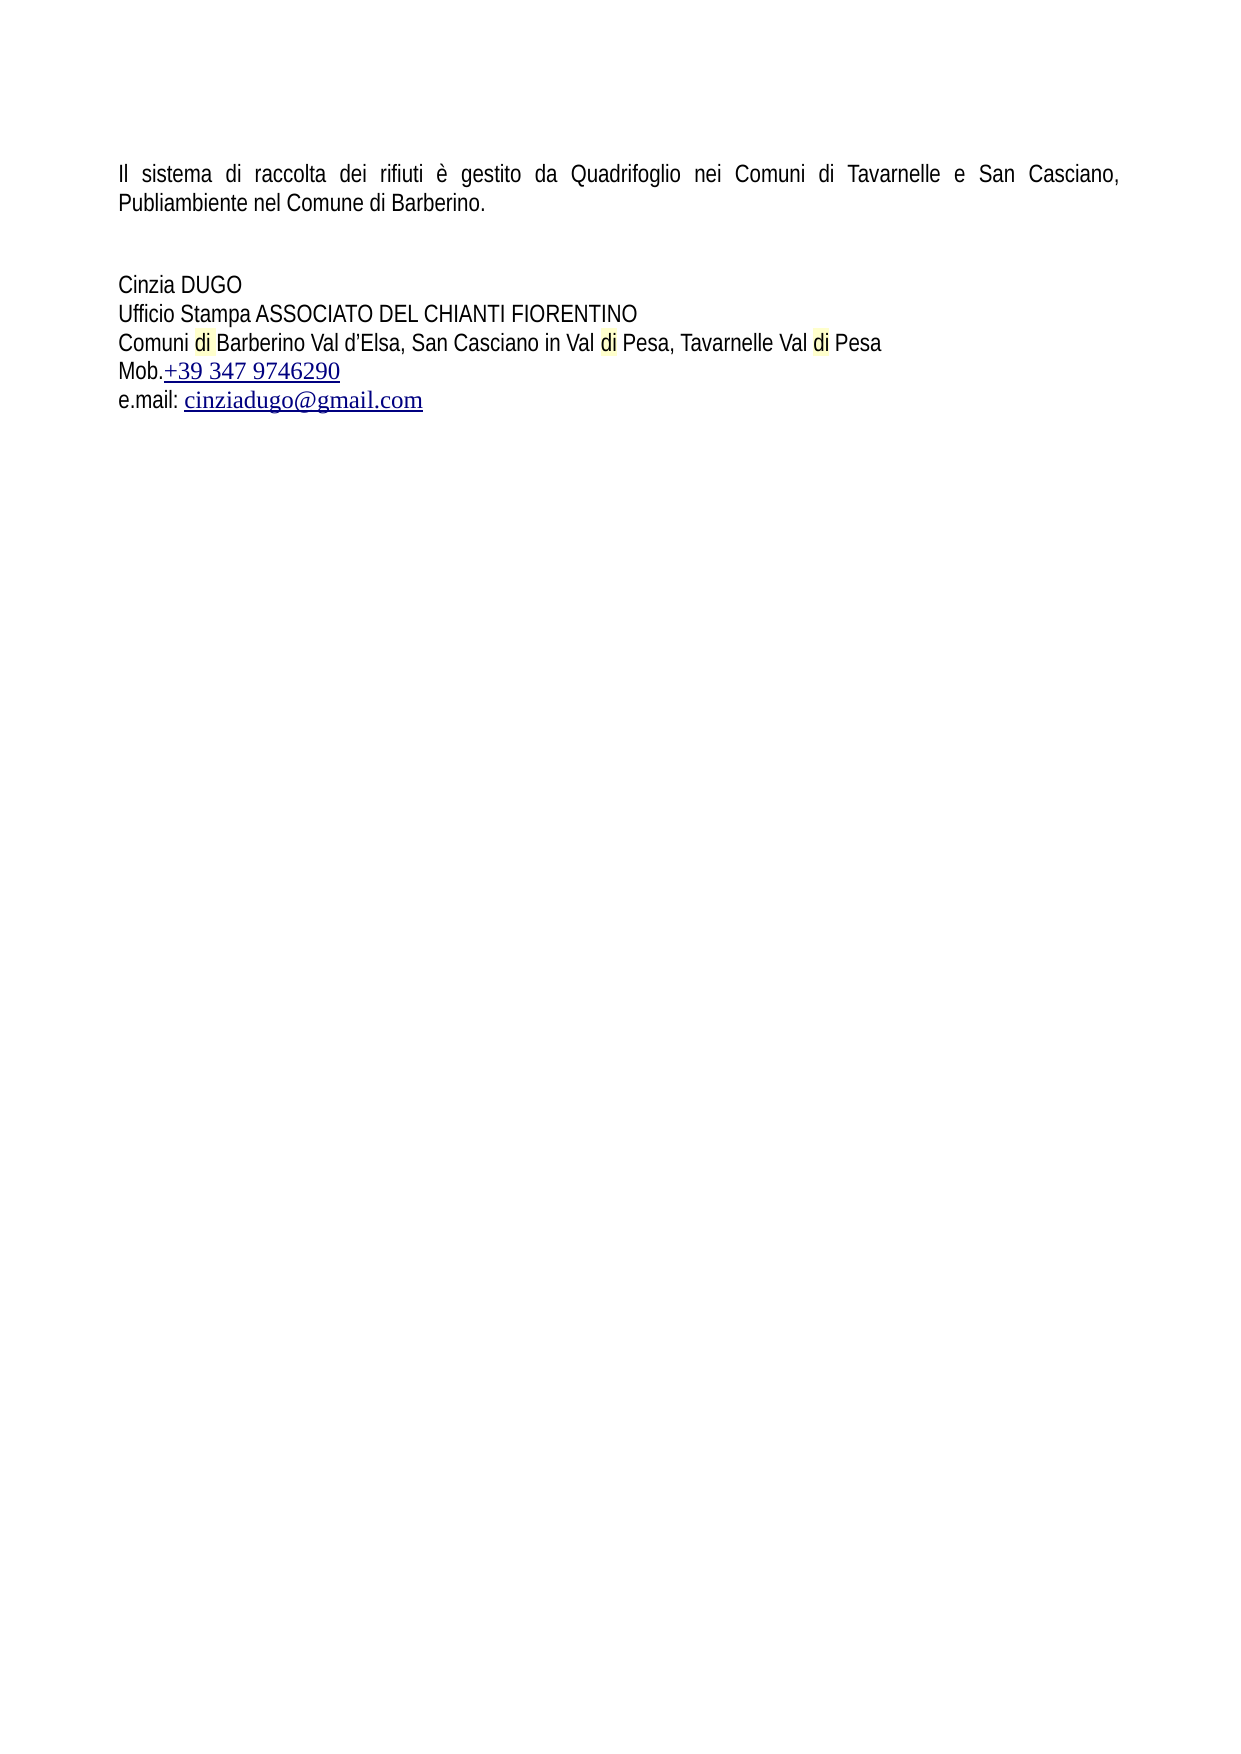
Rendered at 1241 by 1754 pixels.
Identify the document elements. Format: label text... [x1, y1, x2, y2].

text Il sistema di raccolta dei rifiuti è gestito da Quadrifoglio nei Comuni di Tavarnelle e San Casciano, Publiambiente nel Comune di Barberino. [118, 159, 1122, 217]
text Ufficio Stampa ASSOCIATO DEL CHIANTI FIORENTINO [118, 299, 1122, 328]
text e.mail: cinziadugo@gmail.com [118, 385, 1122, 414]
text Mob.+39 347 9746290 [118, 356, 1122, 385]
text Comuni di Barberino Val d’Elsa, San Casciano in Val di Pesa, Tavarnelle Val di Pesa [118, 328, 1122, 356]
text Cinzia DUGO [118, 270, 1122, 299]
